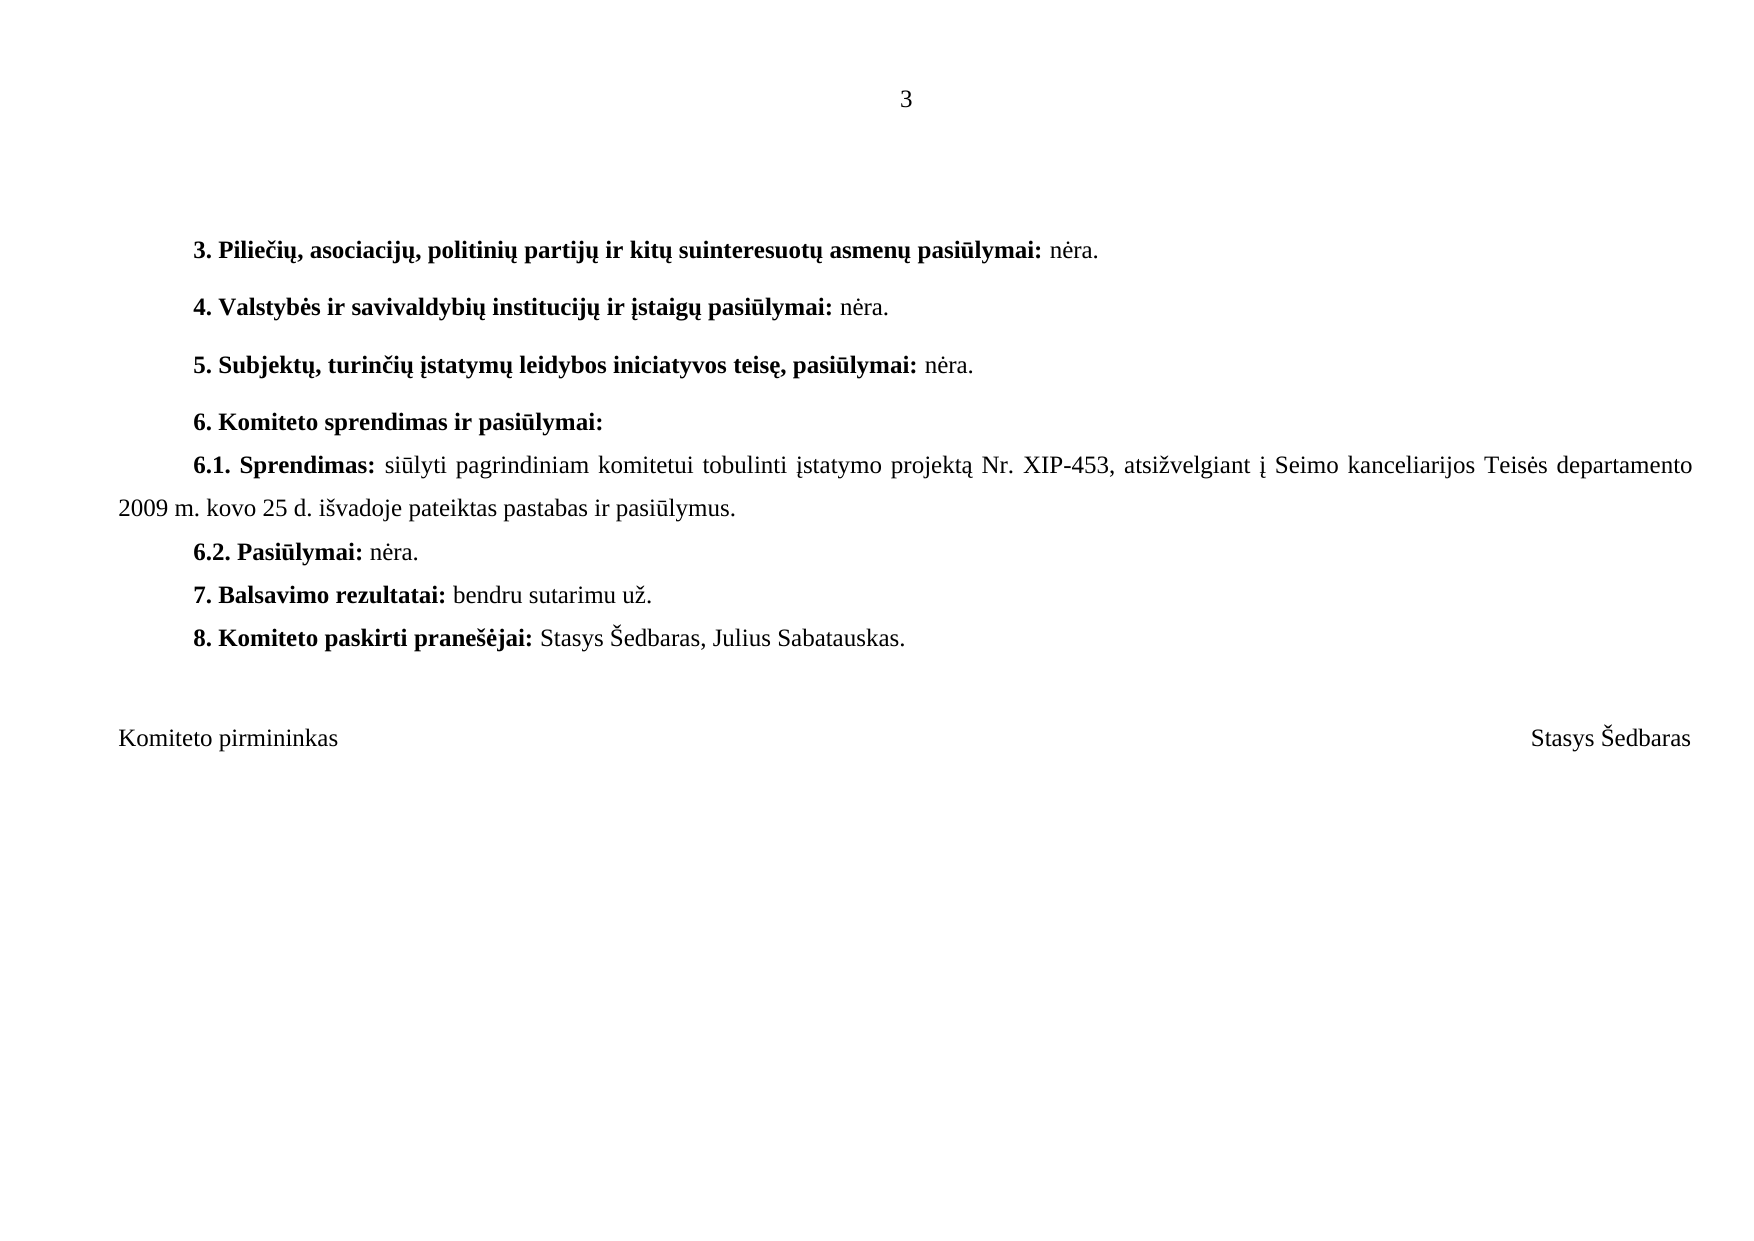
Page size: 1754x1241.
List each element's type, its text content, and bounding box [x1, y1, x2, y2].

text 8. Komiteto paskirti pranešėjai: Stasys Šedbaras, Julius Sabatauskas. [193, 623, 1694, 652]
text 3. Piliečių, asociacijų, politinių partijų ir kitų suinteresuotų asmenų pasiūlymai: nėra. [118, 235, 1694, 263]
text 5. Subjektų, turinčių įstatymų leidybos iniciatyvos teisę, pasiūlymai: nėra. [118, 350, 1694, 378]
text 7. Balsavimo rezultatai: bendru sutarimu už. [118, 580, 1694, 608]
text Komiteto pirmininkas Stasys Šedbaras [118, 723, 1693, 752]
text 6.1. Sprendimas: siūlyti pagrindiniam komitetui tobulinti įstatymo projektą Nr. XIP-453, atsižvelgiant į Seimo kanceliarijos Teisės departamento 2009 m. kovo 25 d. išvadoje pateiktas pastabas ir pasiūlymus. [118, 450, 1694, 522]
text 6.2. Pasiūlymai: nėra. [118, 537, 1694, 565]
text 4. Valstybės ir savivaldybių institucijų ir įstaigų pasiūlymai: nėra. [118, 292, 1694, 321]
text 6. Komiteto sprendimas ir pasiūlymai: [118, 407, 1694, 436]
